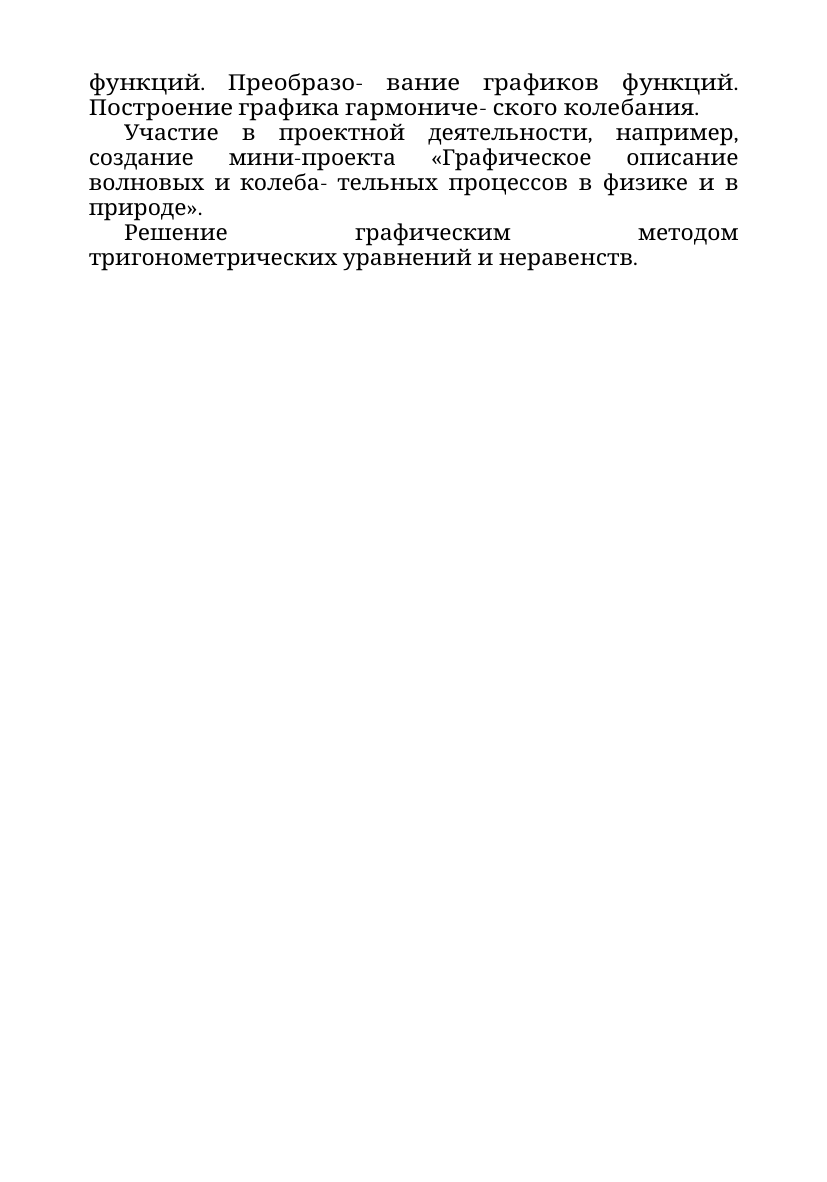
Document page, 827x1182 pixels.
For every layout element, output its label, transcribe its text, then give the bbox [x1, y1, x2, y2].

text Участие в проектной деятельности, например, создание мини-проекта «Графическое описание волновых и колеба- тельных процессов в физике и в природе». [88, 121, 738, 220]
text Решение графическим методом тригонометрических уравнений и неравенств. [88, 220, 738, 270]
text функций. Преобразо- вание графиков функций. Построение графика гармониче- ского колебания. [88, 71, 738, 121]
